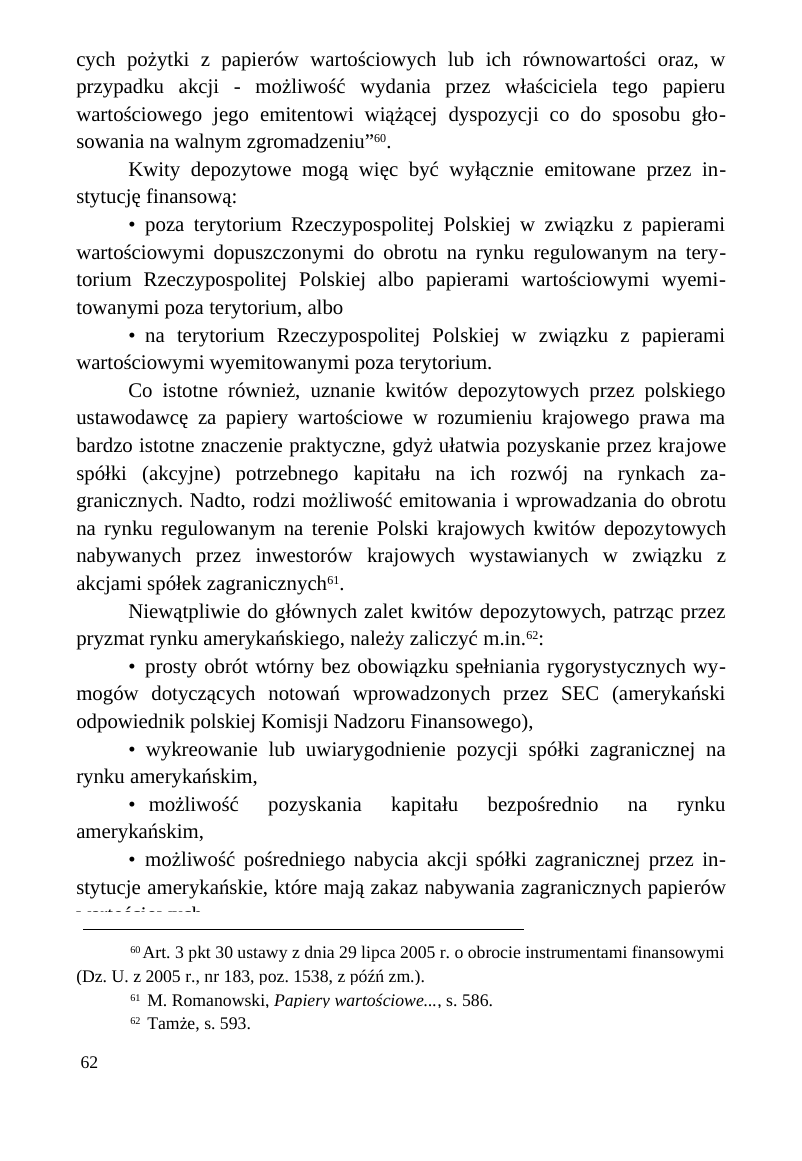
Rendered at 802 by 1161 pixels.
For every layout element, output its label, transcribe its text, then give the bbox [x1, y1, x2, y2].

list na terytorium Rzeczypospolitej Polskiej w związku z papierami wartościowymi wyemitowanymi poza terytorium. [76, 322, 726, 374]
text 60 Art. 3 pkt 30 ustawy z dnia 29 lipca 2005 r. o obrocie instrumentami finansowymi (Dz. U. z 2005 r., nr 183, poz. 1538, z późń zm.). [76, 942, 726, 985]
text Niewątpliwie do głównych zalet kwitów depozytowych, patrząc przez pryzmat rynku amerykańskiego, należy zaliczyć m.in.62: [76, 598, 726, 650]
list możliwość pośredniego nabycia akcji spółki zagranicznej przez in­stytucje amerykańskie, które mają zakaz nabywania zagranicznych papie­rów wartościowych, [76, 847, 726, 911]
list możliwość pozyskania kapitału bezpośrednio na rynku amerykańskim, [76, 792, 726, 843]
text 62 Tamże, s. 593. [130, 1013, 726, 1033]
text 62 [80, 1051, 105, 1072]
text Kwity depozytowe mogą więc być wyłącznie emitowane przez in­stytucję finansową: [76, 157, 726, 208]
list wykreowanie lub uwiarygodnienie pozycji spółki zagranicznej na rynku amerykańskim, [76, 737, 726, 788]
list prosty obrót wtórny bez obowiązku spełniania rygorystycznych wy­mogów dotyczących notowań wprowadzonych przez SEC (amerykański odpowiednik polskiej Komisji Nadzoru Finansowego), [76, 654, 726, 733]
text Co istotne również, uznanie kwitów depozytowych przez polskiego ustawodawcę za papiery wartościowe w rozumieniu krajowego prawa ma bardzo istotne znaczenie praktyczne, gdyż ułatwia pozyskanie przez kra­jowe spółki (akcyjne) potrzebnego kapitału na ich rozwój na rynkach za­granicznych. Nadto, rodzi możliwość emitowania i wprowadzania do ob­rotu na rynku regulowanym na terenie Polski krajowych kwitów depozy­towych nabywanych przez inwestorów krajowych wystawianych w związ­ku z akcjami spółek zagranicznych61. [76, 378, 726, 595]
text 61 M. Romanowski, Papiery wartościowe..., s. 586. [130, 990, 726, 1008]
list poza terytorium Rzeczypospolitej Polskiej w związku z papierami wartościowymi dopuszczonymi do obrotu na rynku regulowanym na tery­torium Rzeczypospolitej Polskiej albo papierami wartościowymi wyemi­towanymi poza terytorium, albo [76, 212, 726, 319]
text cych pożytki z papierów wartościowych lub ich równowartości oraz, w przypadku akcji - możliwość wydania przez właściciela tego papieru wartościowego jego emitentowi wiążącej dyspozycji co do sposobu gło­sowania na walnym zgromadzeniu”60. [76, 46, 726, 153]
